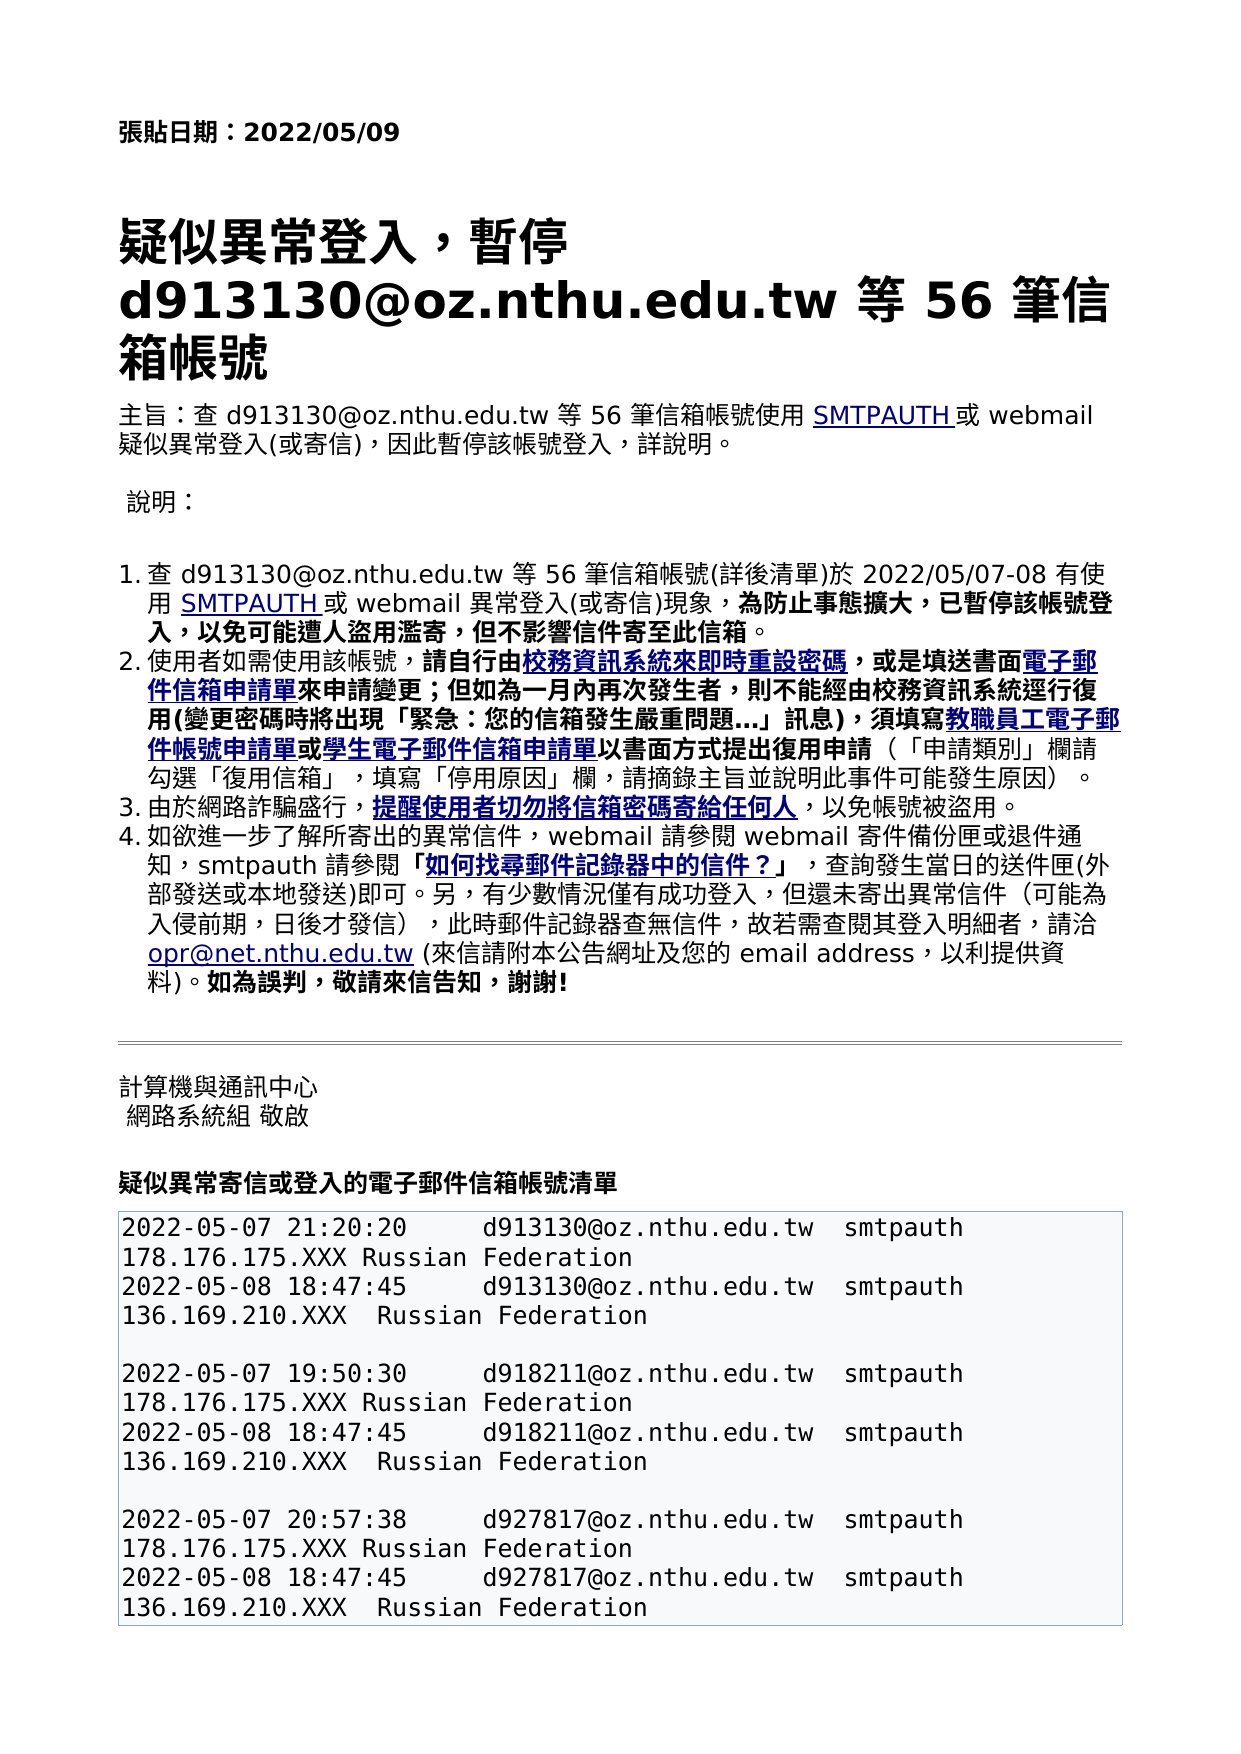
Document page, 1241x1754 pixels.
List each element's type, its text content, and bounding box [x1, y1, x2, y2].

list 使用者如需使用該帳號，請自行由校務資訊系統來即時重設密碼，或是填送書面電子郵件信箱申請單來申請變更；但如為一月內再次發生者，則不能經由校務資訊系統逕行復用(變更密碼時將出現「緊急：您的信箱發生嚴重問題…」訊息)，須填寫教職員工電子郵件帳號申請單或學生電子郵件信箱申請單以書面方式提出復用申請（「申請類別」欄請勾選「復用信箱」，填寫「停用原因」欄，請摘錄主旨並說明此事件可能發生原因）。 [118, 647, 1122, 793]
text 張貼日期：2022/05/09 [118, 118, 1122, 176]
text 2022-05-07 21:20:20 d913130@oz.nthu.edu.tw smtpauth 178.176.175.XXX Russian Federation 2022-05-08 18:47:45 d913130@oz.nthu.edu.tw smtpauth 136.169.210.XXX Russian Federation 2022-05-07 19:50:30 d918211@oz.nthu.edu.tw smtpauth 178.176.175.XXX Russian Federation 2022-05-08 18:47:45 d918211@oz.nthu.edu.tw smtpauth 136.169.210.XXX Russian Federation 2022-05-07 20:57:38 d927817@oz.nthu.edu.tw smtpauth 178.176.175.XXX Russian Federation 2022-05-08 18:47:45 d927817@oz.nthu.edu.tw smtpauth 136.169.210.XXX Russian Federation [119, 1212, 1122, 1625]
subtitle 疑似異常登入，暫停 d913130@oz.nthu.edu.tw 等 56 筆信箱帳號 [118, 214, 1122, 389]
list 查 d913130@oz.nthu.edu.tw 等 56 筆信箱帳號(詳後清單)於 2022/05/07-08 有使用 SMTPAUTH或 webmail 異常登入(或寄信)現象，為防止事態擴大，已暫停該帳號登入，以免可能遭人盜用濫寄，但不影響信件寄至此信箱。 [118, 560, 1122, 647]
text 計算機與通訊中心 網路系統組 敬啟 [118, 1073, 1122, 1131]
list 如欲進一步了解所寄出的異常信件，webmail 請參閱 webmail 寄件備份匣或退件通知，smtpauth 請參閱「如何找尋郵件記錄器中的信件？」，查詢發生當日的送件匣(外部發送或本地發送)即可。另，有少數情況僅有成功登入，但還未寄出異常信件（可能為入侵前期，日後才發信），此時郵件記錄器查無信件，故若需查閱其登入明細者，請洽 opr@net.nthu.edu.tw (來信請附本公告網址及您的 email address，以利提供資料)。如為誤判，敬請來信告知，謝謝! [118, 822, 1122, 997]
list 由於網路詐騙盛行，提醒使用者切勿將信箱密碼寄給任何人，以免帳號被盜用。 [118, 793, 1122, 822]
subtitle 疑似異常寄信或登入的電子郵件信箱帳號清單 [118, 1169, 1122, 1198]
text 主旨：查 d913130@oz.nthu.edu.tw 等 56 筆信箱帳號使用 SMTPAUTH或 webmail 疑似異常登入(或寄信)，因此暫停該帳號登入，詳說明。 說明： [118, 401, 1122, 518]
